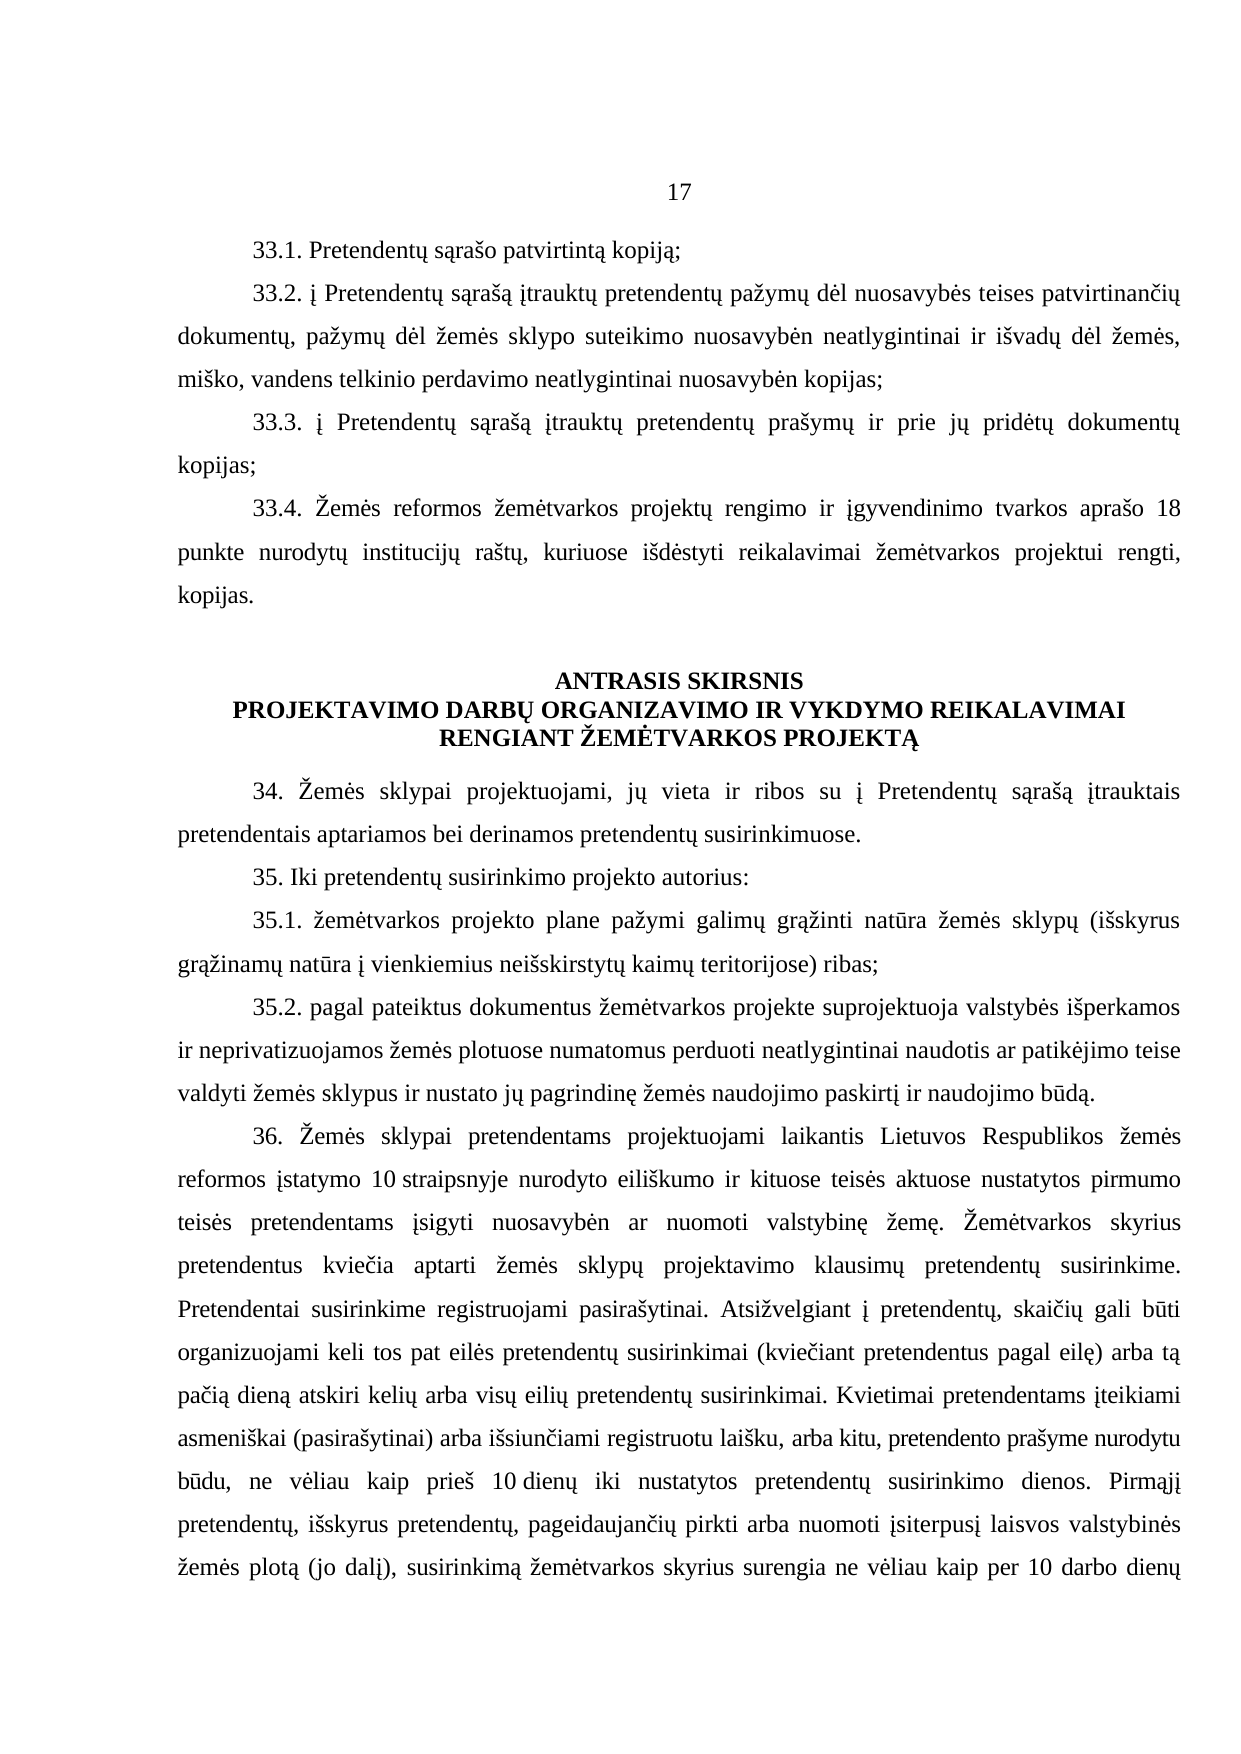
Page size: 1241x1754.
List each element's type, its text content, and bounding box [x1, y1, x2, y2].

text 33.2. į Pretendentų sąrašą įtrauktų pretendentų pažymų dėl nuosavybės teises patvirtinančių dokumentų, pažymų dėl žemės sklypo suteikimo nuosavybėn neatlygintinai ir išvadų dėl žemės, miško, vandens telkinio perdavimo neatlygintinai nuosavybėn kopijas; [177, 278, 1181, 393]
text 35.2. pagal pateiktus dokumentus žemėtvarkos projekte suprojektuoja valstybės išperkamos ir neprivatizuojamos žemės plotuose numatomus perduoti neatlygintinai naudotis ar patikėjimo teise valdyti žemės sklypus ir nustato jų pagrindinę žemės naudojimo paskirtį ir naudojimo būdą. [177, 992, 1181, 1107]
text 36. Žemės sklypai pretendentams projektuojami laikantis Lietuvos Respublikos žemės reformos įstatymo 10 straipsnyje nurodyto eiliškumo ir kituose teisės aktuose nustatytos pirmumo teisės pretendentams įsigyti nuosavybėn ar nuomoti valstybinę žemę. Žemėtvarkos skyrius pretendentus kviečia aptarti žemės sklypų projektavimo klausimų pretendentų susirinkime. Pretendentai susirinkime registruojami pasirašytinai. Atsižvelgiant į pretendentų, skaičių gali būti organizuojami keli tos pat eilės pretendentų susirinkimai (kviečiant pretendentus pagal eilę) arba tą pačią dieną atskiri kelių arba visų eilių pretendentų susirinkimai. Kvietimai pretendentams įteikiami asmeniškai (pasirašytinai) arba išsiunčiami registruotu laišku, arba kitu, pretendento prašyme nurodytu būdu, ne vėliau kaip prieš 10 dienų iki nustatytos pretendentų susirinkimo dienos. Pirmąjį pretendentų, išskyrus pretendentų, pageidaujančių pirkti arba nuomoti įsiterpusį laisvos valstybinės žemės plotą (jo dalį), susirinkimą žemėtvarkos skyrius surengia ne vėliau kaip per 10 darbo dienų [177, 1121, 1181, 1581]
text PROJEKTAVIMO DARBŲ ORGANIZAVIMO IR VYKDYMO REIKALAVIMAI rengiant žemėtvarkos projektą [177, 695, 1181, 752]
text 35. Iki pretendentų susirinkimo projekto autorius: [177, 862, 1181, 891]
text ANTRASIS SKIRSNIS [177, 666, 1181, 695]
text 35.1. žemėtvarkos projekto plane pažymi galimų grąžinti natūra žemės sklypų (išskyrus grąžinamų natūra į vienkiemius neišskirstytų kaimų teritorijose) ribas; [177, 906, 1181, 977]
text 33.4. Žemės reformos žemėtvarkos projektų rengimo ir įgyvendinimo tvarkos aprašo 18 punkte nurodytų institucijų raštų, kuriuose išdėstyti reikalavimai žemėtvarkos projektui rengti, kopijas. [177, 493, 1181, 608]
text 33.3. į Pretendentų sąrašą įtrauktų pretendentų prašymų ir prie jų pridėtų dokumentų kopijas; [177, 407, 1181, 479]
text 33.1. Pretendentų sąrašo patvirtintą kopiją; [177, 235, 1181, 263]
text 34. Žemės sklypai projektuojami, jų vieta ir ribos su į Pretendentų sąrašą įtrauktais pretendentais aptariamos bei derinamos pretendentų susirinkimuose. [177, 776, 1181, 848]
